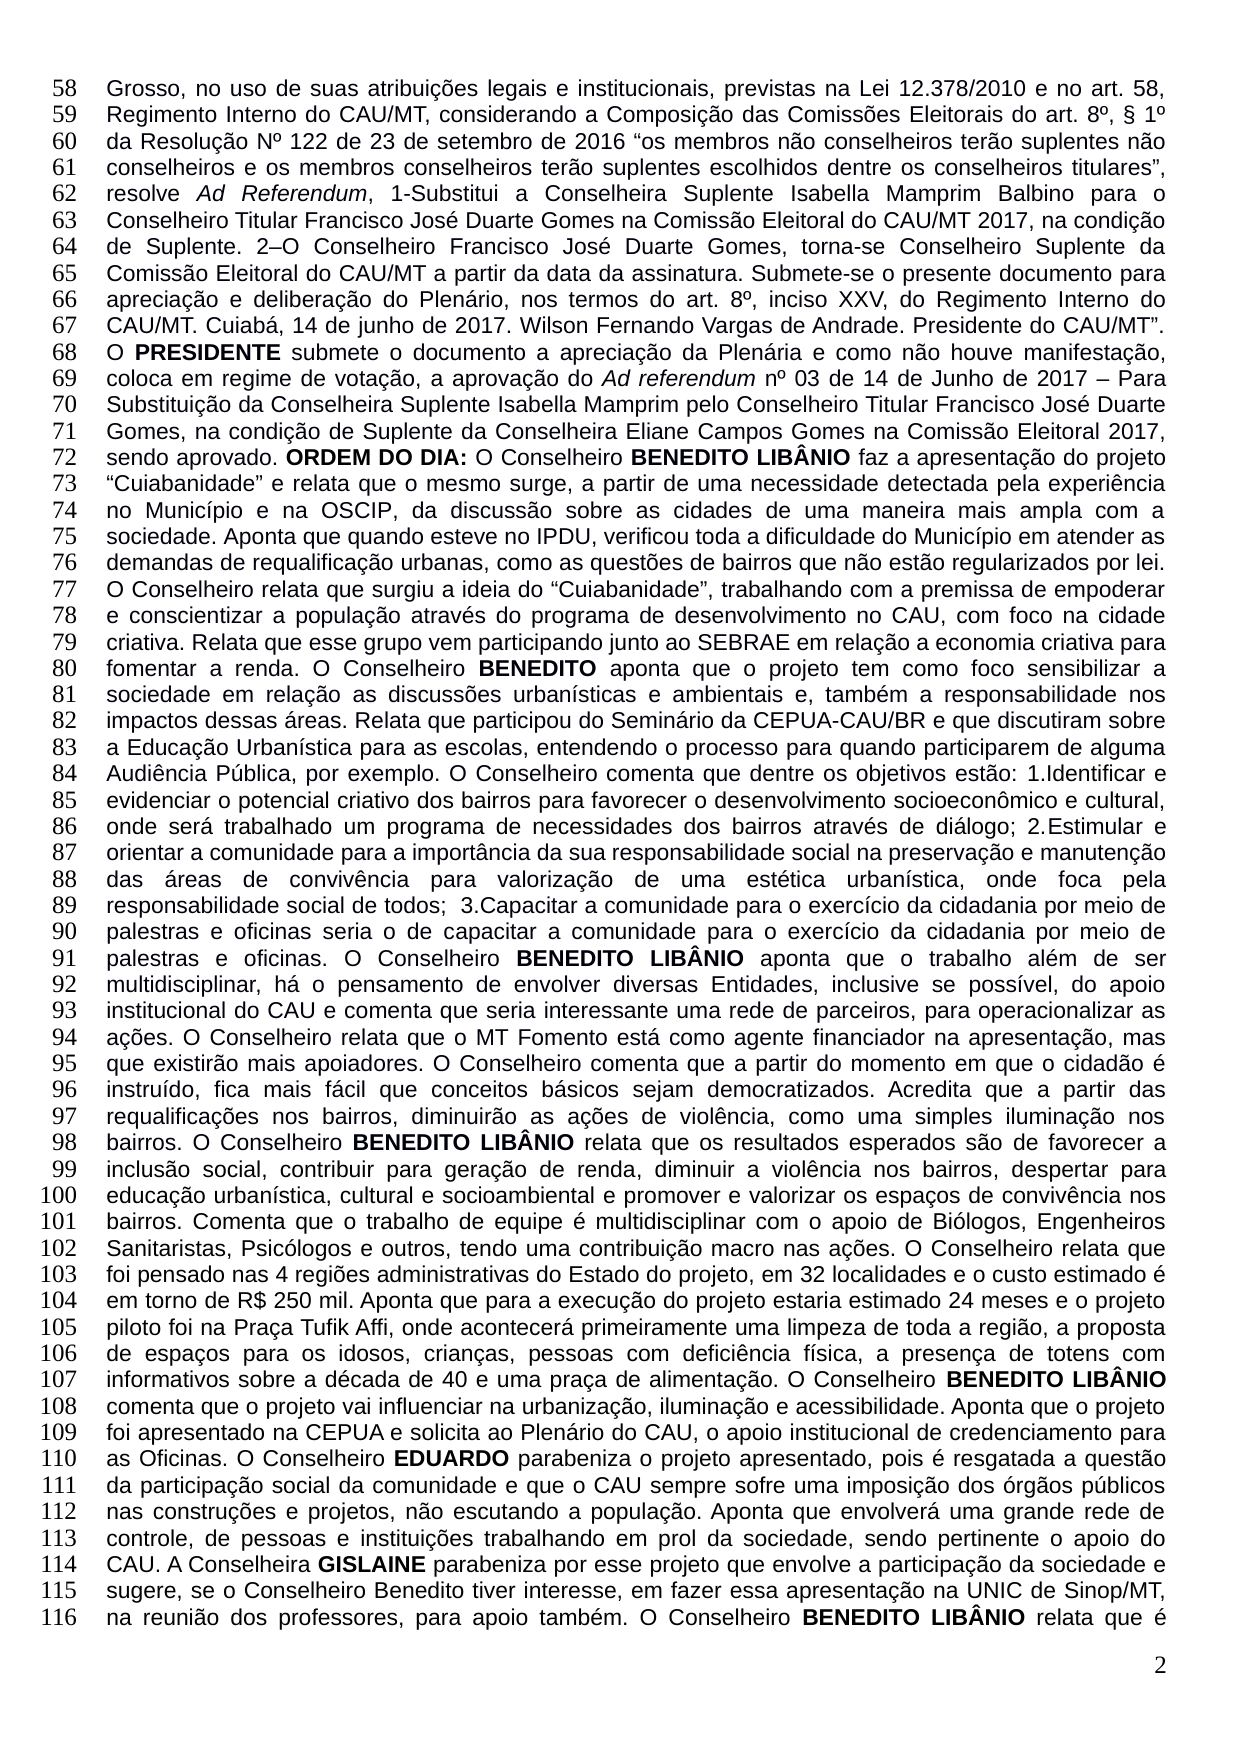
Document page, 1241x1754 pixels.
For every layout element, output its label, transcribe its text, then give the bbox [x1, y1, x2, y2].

text Grosso, no uso de suas atribuições legais e institucionais, previstas na Lei 12.378/2010 e no art. 58, Regimento Interno do CAU/MT, considerando a Composição das Comissões Eleitorais do art. 8º, § 1º da Resolução Nº 122 de 23 de setembro de 2016 “os membros não conselheiros terão suplentes não conselheiros e os membros conselheiros terão suplentes escolhidos dentre os conselheiros titulares”, resolve Ad Referendum, 1-Substitui a Conselheira Suplente Isabella Mamprim Balbino para o Conselheiro Titular Francisco José Duarte Gomes na Comissão Eleitoral do CAU/MT 2017, na condição de Suplente. 2–O Conselheiro Francisco José Duarte Gomes, torna-se Conselheiro Suplente da Comissão Eleitoral do CAU/MT a partir da data da assinatura. Submete-se o presente documento para apreciação e deliberação do Plenário, nos termos do art. 8º, inciso XXV, do Regimento Interno do CAU/MT. Cuiabá, 14 de junho de 2017. Wilson Fernando Vargas de Andrade. Presidente do CAU/MT”. O PRESIDENTE submete o documento a apreciação da Plenária e como não houve manifestação, coloca em regime de votação, a aprovação do Ad referendum nº 03 de 14 de Junho de 2017 – Para Substituição da Conselheira Suplente Isabella Mamprim pelo Conselheiro Titular Francisco José Duarte Gomes, na condição de Suplente da Conselheira Eliane Campos Gomes na Comissão Eleitoral 2017, sendo aprovado. ORDEM DO DIA: O Conselheiro BENEDITO LIBÂNIO faz a apresentação do projeto “Cuiabanidade” e relata que o mesmo surge, a partir de uma necessidade detectada pela experiência no Município e na OSCIP, da discussão sobre as cidades de uma maneira mais ampla com a sociedade. Aponta que quando esteve no IPDU, verificou toda a dificuldade do Município em atender as demandas de requalificação urbanas, como as questões de bairros que não estão regularizados por lei. O Conselheiro relata que surgiu a ideia do “Cuiabanidade”, trabalhando com a premissa de empoderar e conscientizar a população através do programa de desenvolvimento no CAU, com foco na cidade criativa. Relata que esse grupo vem participando junto ao SEBRAE em relação a economia criativa para fomentar a renda. O Conselheiro BENEDITO aponta que o projeto tem como foco sensibilizar a sociedade em relação as discussões urbanísticas e ambientais e, também a responsabilidade nos impactos dessas áreas. Relata que participou do Seminário da CEPUA-CAU/BR e que discutiram sobre a Educação Urbanística para as escolas, entendendo o processo para quando participarem de alguma Audiência Pública, por exemplo. O Conselheiro comenta que dentre os objetivos estão: 1.Identificar e evidenciar o potencial criativo dos bairros para favorecer o desenvolvimento socioeconômico e cultural, onde será trabalhado um programa de necessidades dos bairros através de diálogo; 2.Estimular e orientar a comunidade para a importância da sua responsabilidade social na preservação e manutenção das áreas de convivência para valorização de uma estética urbanística, onde foca pela responsabilidade social de todos; 3.Capacitar a comunidade para o exercício da cidadania por meio de palestras e oficinas seria o de capacitar a comunidade para o exercício da cidadania por meio de palestras e oficinas. O Conselheiro BENEDITO LIBÂNIO aponta que o trabalho além de ser multidisciplinar, há o pensamento de envolver diversas Entidades, inclusive se possível, do apoio institucional do CAU e comenta que seria interessante uma rede de parceiros, para operacionalizar as ações. O Conselheiro relata que o MT Fomento está como agente financiador na apresentação, mas que existirão mais apoiadores. O Conselheiro comenta que a partir do momento em que o cidadão é instruído, fica mais fácil que conceitos básicos sejam democratizados. Acredita que a partir das requalificações nos bairros, diminuirão as ações de violência, como uma simples iluminação nos bairros. O Conselheiro BENEDITO LIBÂNIO relata que os resultados esperados são de favorecer a inclusão social, contribuir para geração de renda, diminuir a violência nos bairros, despertar para educação urbanística, cultural e socioambiental e promover e valorizar os espaços de convivência nos bairros. Comenta que o trabalho de equipe é multidisciplinar com o apoio de Biólogos, Engenheiros Sanitaristas, Psicólogos e outros, tendo uma contribuição macro nas ações. O Conselheiro relata que foi pensado nas 4 regiões administrativas do Estado do projeto, em 32 localidades e o custo estimado é em torno de R$ 250 mil. Aponta que para a execução do projeto estaria estimado 24 meses e o projeto piloto foi na Praça Tufik Affi, onde acontecerá primeiramente uma limpeza de toda a região, a proposta de espaços para os idosos, crianças, pessoas com deficiência física, a presença de totens com informativos sobre a década de 40 e uma praça de alimentação. O Conselheiro BENEDITO LIBÂNIO comenta que o projeto vai influenciar na urbanização, iluminação e acessibilidade. Aponta que o projeto foi apresentado na CEPUA e solicita ao Plenário do CAU, o apoio institucional de credenciamento para as Oficinas. O Conselheiro EDUARDO parabeniza o projeto apresentado, pois é resgatada a questão da participação social da comunidade e que o CAU sempre sofre uma imposição dos órgãos públicos nas construções e projetos, não escutando a população. Aponta que envolverá uma grande rede de controle, de pessoas e instituições trabalhando em prol da sociedade, sendo pertinente o apoio do CAU. A Conselheira GISLAINE parabeniza por esse projeto que envolve a participação da sociedade e sugere, se o Conselheiro Benedito tiver interesse, em fazer essa apresentação na UNIC de Sinop/MT, na reunião dos professores, para apoio também. O Conselheiro BENEDITO LIBÂNIO relata que é [106, 75, 1167, 1630]
